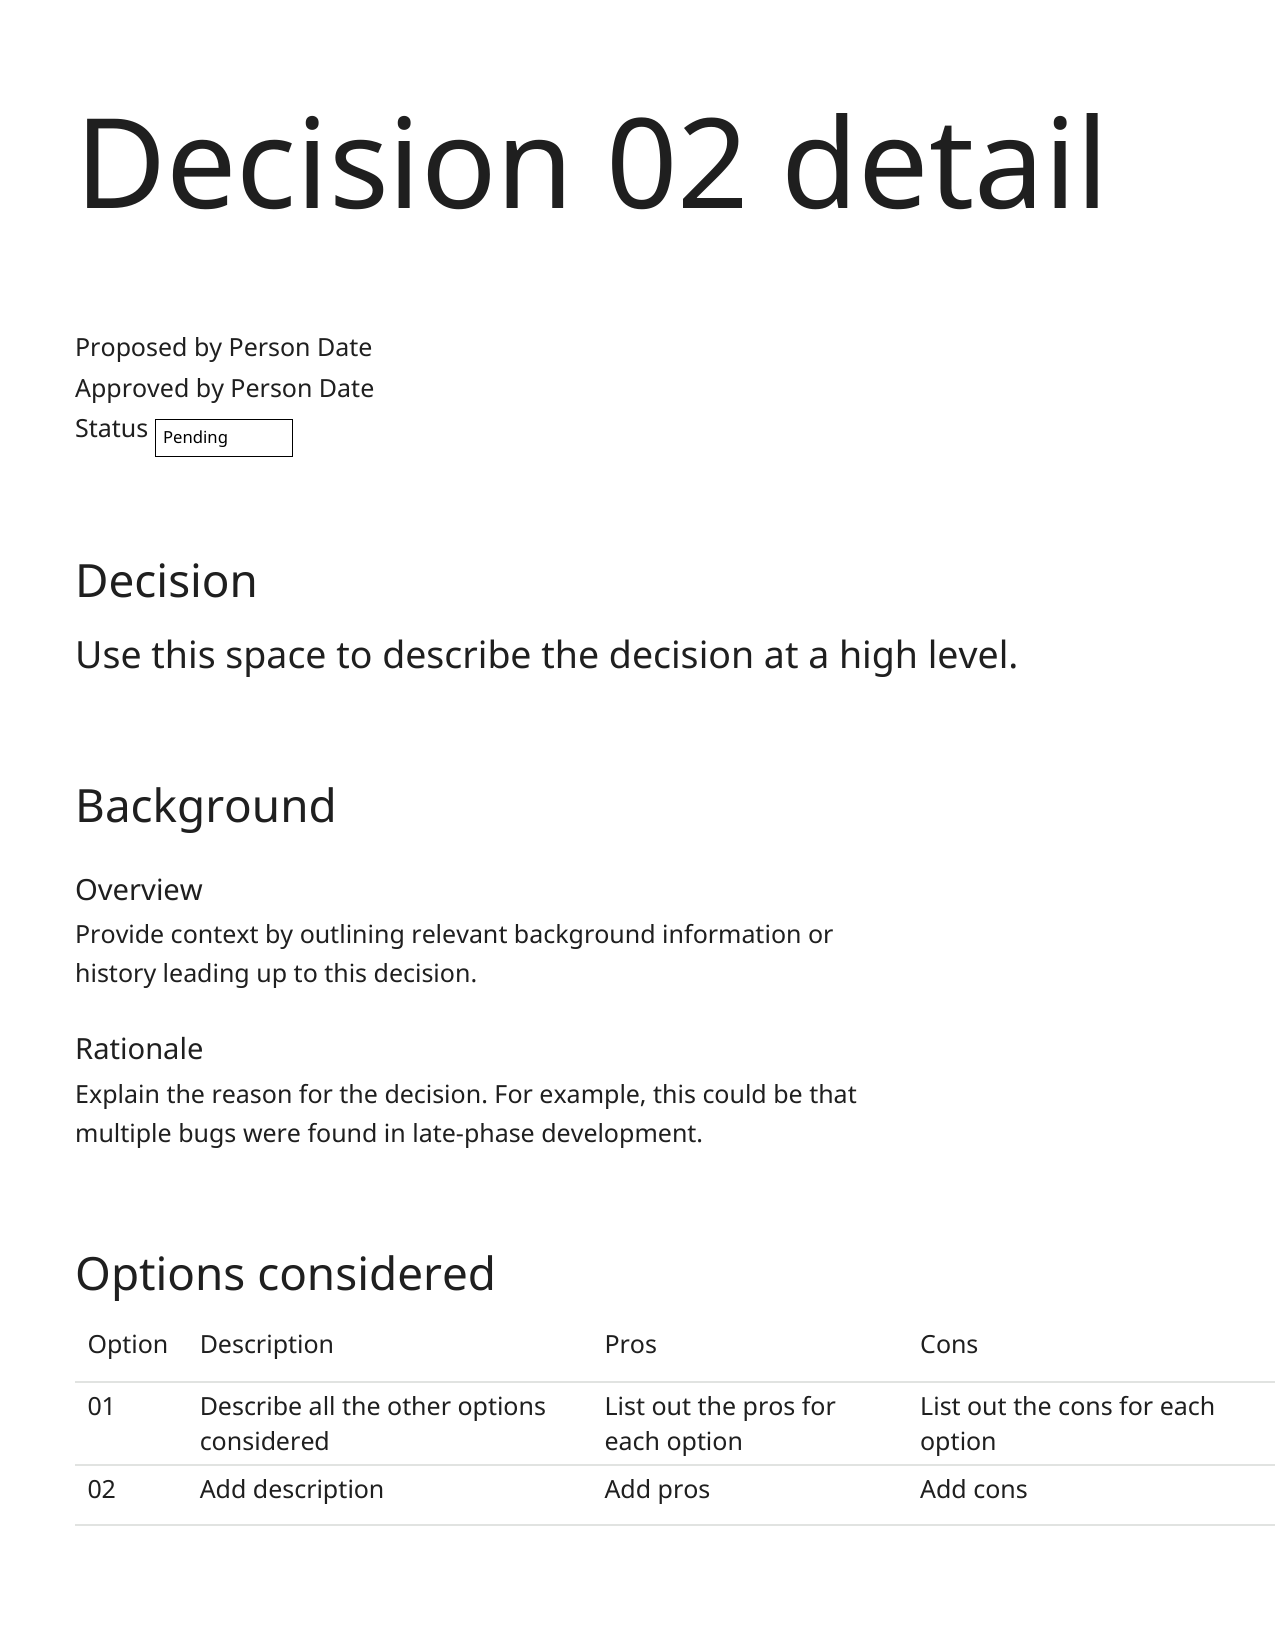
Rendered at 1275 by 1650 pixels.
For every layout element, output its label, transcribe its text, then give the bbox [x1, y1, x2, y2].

text Status [75, 411, 1200, 456]
table_cell 01 [75, 1383, 187, 1463]
subtitle Options considered [75, 1242, 1200, 1304]
table_header Pros [592, 1321, 908, 1381]
table_cell Add description [188, 1466, 592, 1523]
table_header Description [188, 1321, 592, 1381]
text Explain the reason for the decision. For example, this could be that multiple bugs were found in late-phase development. [75, 1077, 906, 1150]
subtitle Background [75, 773, 1200, 836]
text Provide context by outlining relevant background information or history leading up to this decision. [75, 917, 906, 990]
table_cell Describe all the other options considered [188, 1383, 592, 1463]
title Decision 02 detail [75, 75, 1200, 245]
text Use this space to describe the decision at a high level. [75, 628, 1200, 679]
table_header Cons [908, 1321, 1275, 1381]
table_cell 02 [75, 1466, 187, 1523]
subtitle Decision [75, 549, 1200, 611]
table_cell Add pros [592, 1466, 908, 1523]
table_header Option [75, 1321, 187, 1381]
table_cell Add cons [908, 1466, 1275, 1523]
table_cell List out the pros for each option [592, 1383, 908, 1463]
subtitle Rationale [75, 1029, 1200, 1068]
text Approved by Person Date [75, 370, 1200, 404]
subtitle Overview [75, 869, 1200, 909]
text Proposed by Person Date [75, 330, 1200, 364]
table_cell List out the cons for each option [908, 1383, 1275, 1463]
